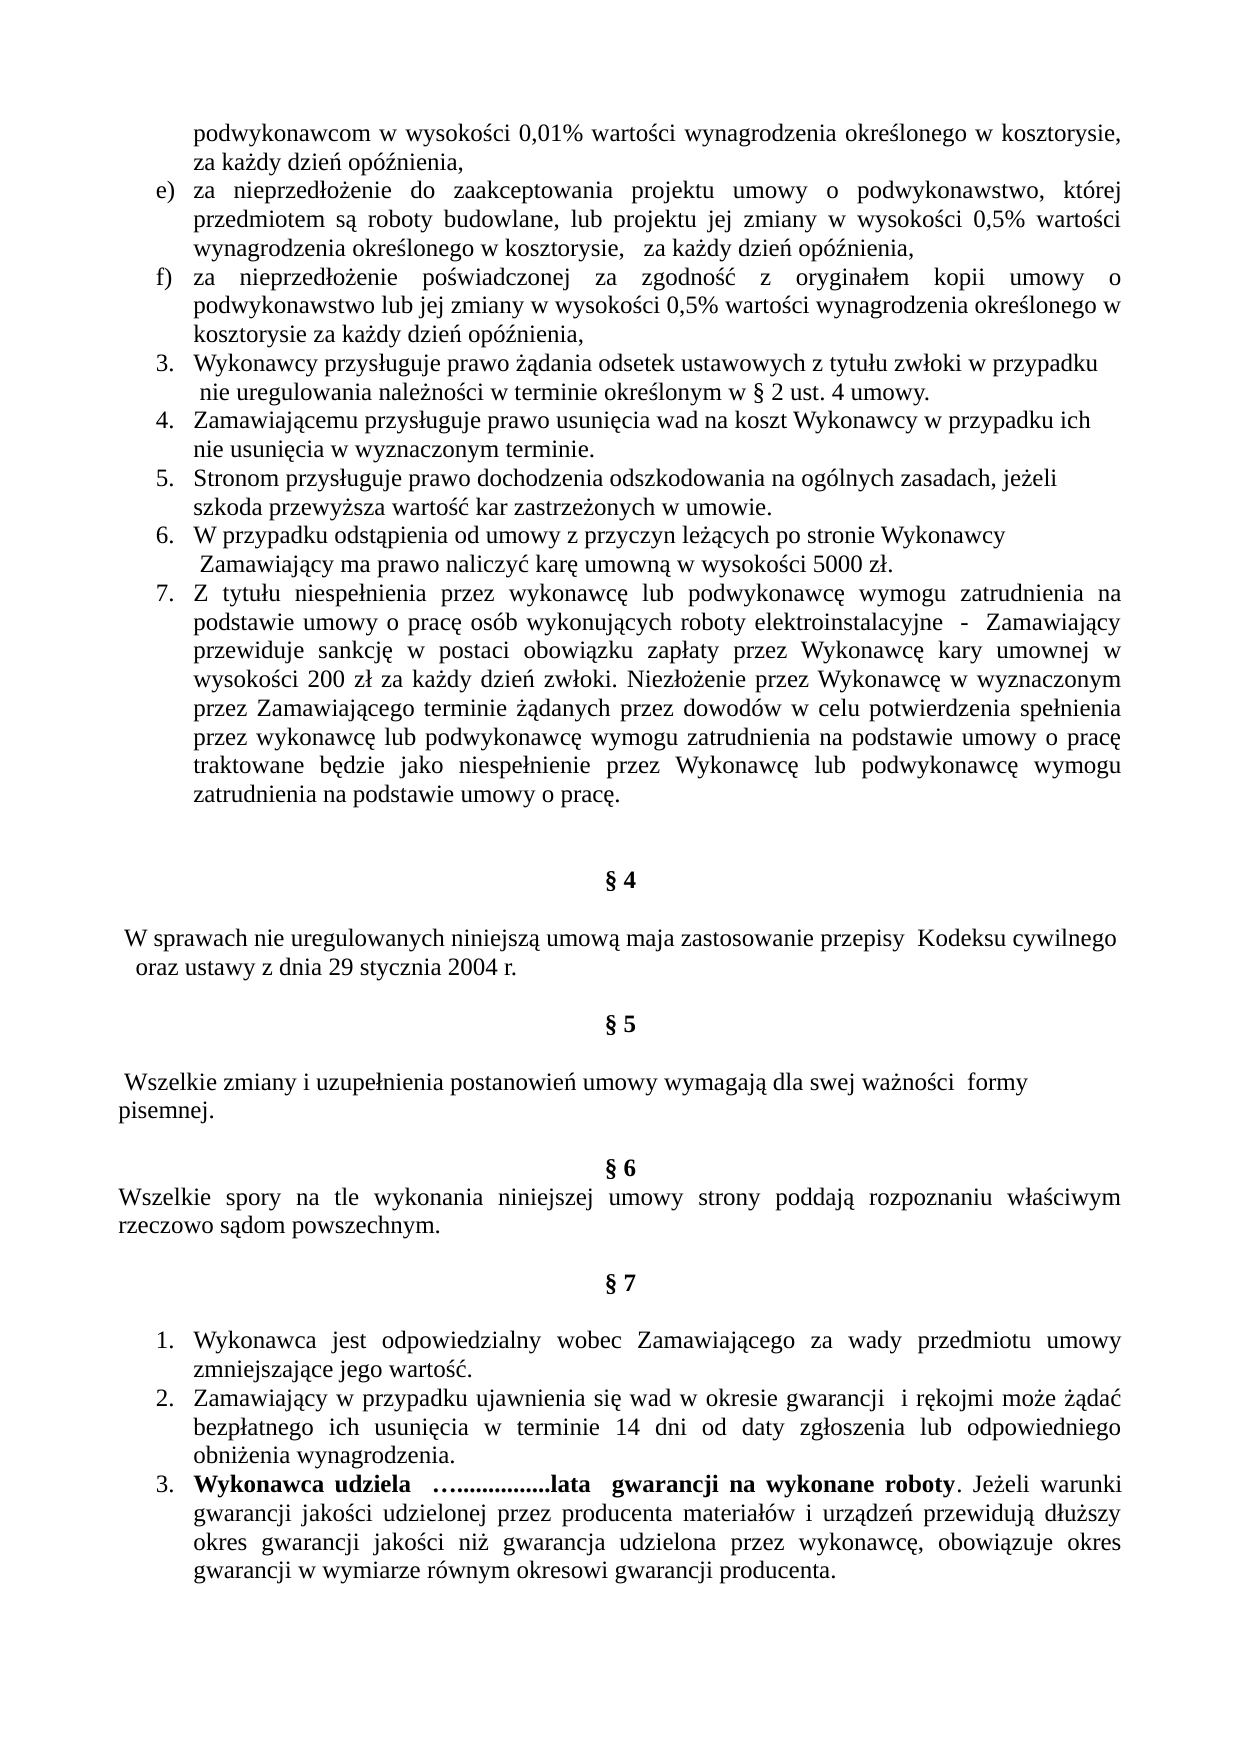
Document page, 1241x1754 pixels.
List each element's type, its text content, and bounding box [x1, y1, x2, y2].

list Wykonawca udziela …...............lata gwarancji na wykonane roboty. Jeżeli warunki gwarancji jakości udzielonej przez producenta materiałów i urządzeń przewidują dłuższy okres gwarancji jakości niż gwarancja udzielona przez wykonawcę, obowiązuje okres gwarancji w wymiarze równym okresowi gwarancji producenta. [156, 1469, 1122, 1584]
text § 7 [118, 1268, 1122, 1297]
text § 5 [118, 1009, 1122, 1038]
list Zamawiający w przypadku ujawnienia się wad w okresie gwarancji i rękojmi może żądać bezpłatnego ich usunięcia w terminie 14 dni od daty zgłoszenia lub odpowiedniego obniżenia wynagrodzenia. [156, 1383, 1122, 1469]
list Stronom przysługuje prawo dochodzenia odszkodowania na ogólnych zasadach, jeżeli [156, 463, 1122, 492]
list Z tytułu niespełnienia przez wykonawcę lub podwykonawcę wymogu zatrudnienia na podstawie umowy o pracę osób wykonujących roboty elektroinstalacyjne - Zamawiający przewiduje sankcję w postaci obowiązku zapłaty przez Wykonawcę kary umownej w wysokości 200 zł za każdy dzień zwłoki. Niezłożenie przez Wykonawcę w wyznaczonym przez Zamawiającego terminie żądanych przez dowodów w celu potwierdzenia spełnienia przez wykonawcę lub podwykonawcę wymogu zatrudnienia na podstawie umowy o pracę traktowane będzie jako niespełnienie przez Wykonawcę lub podwykonawcę wymogu zatrudnienia na podstawie umowy o pracę. [156, 578, 1122, 808]
text § 4 [118, 866, 1122, 894]
list za nieprzedłożenie poświadczonej za zgodność z oryginałem kopii umowy o podwykonawstwo lub jej zmiany w wysokości 0,5% wartości wynagrodzenia określonego w kosztorysie za każdy dzień opóźnienia, [156, 262, 1122, 348]
list Wykonawcy przysługuje prawo żądania odsetek ustawowych z tytułu zwłoki w przypadku [156, 348, 1122, 377]
text § 6 [118, 1153, 1122, 1182]
text oraz ustawy z dnia 29 stycznia 2004 r. [135, 952, 1122, 981]
list Zamawiający ma prawo naliczyć karę umowną w wysokości 5000 zł. [156, 549, 1122, 578]
text Wszelkie zmiany i uzupełnienia postanowień umowy wymagają dla swej ważności formy pisemnej. [118, 1067, 1122, 1124]
list za nieprzedłożenie do zaakceptowania projektu umowy o podwykonawstwo, której przedmiotem są roboty budowlane, lub projektu jej zmiany w wysokości 0,5% wartości wynagrodzenia określonego w kosztorysie, za każdy dzień opóźnienia, [156, 176, 1122, 262]
list Wykonawca jest odpowiedzialny wobec Zamawiającego za wady przedmiotu umowy zmniejszające jego wartość. [156, 1326, 1122, 1383]
list W przypadku odstąpienia od umowy z przyczyn leżących po stronie Wykonawcy [156, 521, 1122, 549]
list nie usunięcia w wyznaczonym terminie. [156, 434, 1122, 463]
list nie uregulowania należności w terminie określonym w § 2 ust. 4 umowy. [156, 377, 1122, 406]
list podwykonawcom w wysokości 0,01% wartości wynagrodzenia określonego w kosztorysie, za każdy dzień opóźnienia, [156, 118, 1122, 176]
list Zamawiającemu przysługuje prawo usunięcia wad na koszt Wykonawcy w przypadku ich [156, 406, 1122, 434]
list szkoda przewyższa wartość kar zastrzeżonych w umowie. [156, 492, 1122, 521]
text W sprawach nie uregulowanych niniejszą umową maja zastosowanie przepisy Kodeksu cywilnego [118, 923, 1122, 952]
text Wszelkie spory na tle wykonania niniejszej umowy strony poddają rozpoznaniu właściwym rzeczowo sądom powszechnym. [118, 1182, 1122, 1239]
